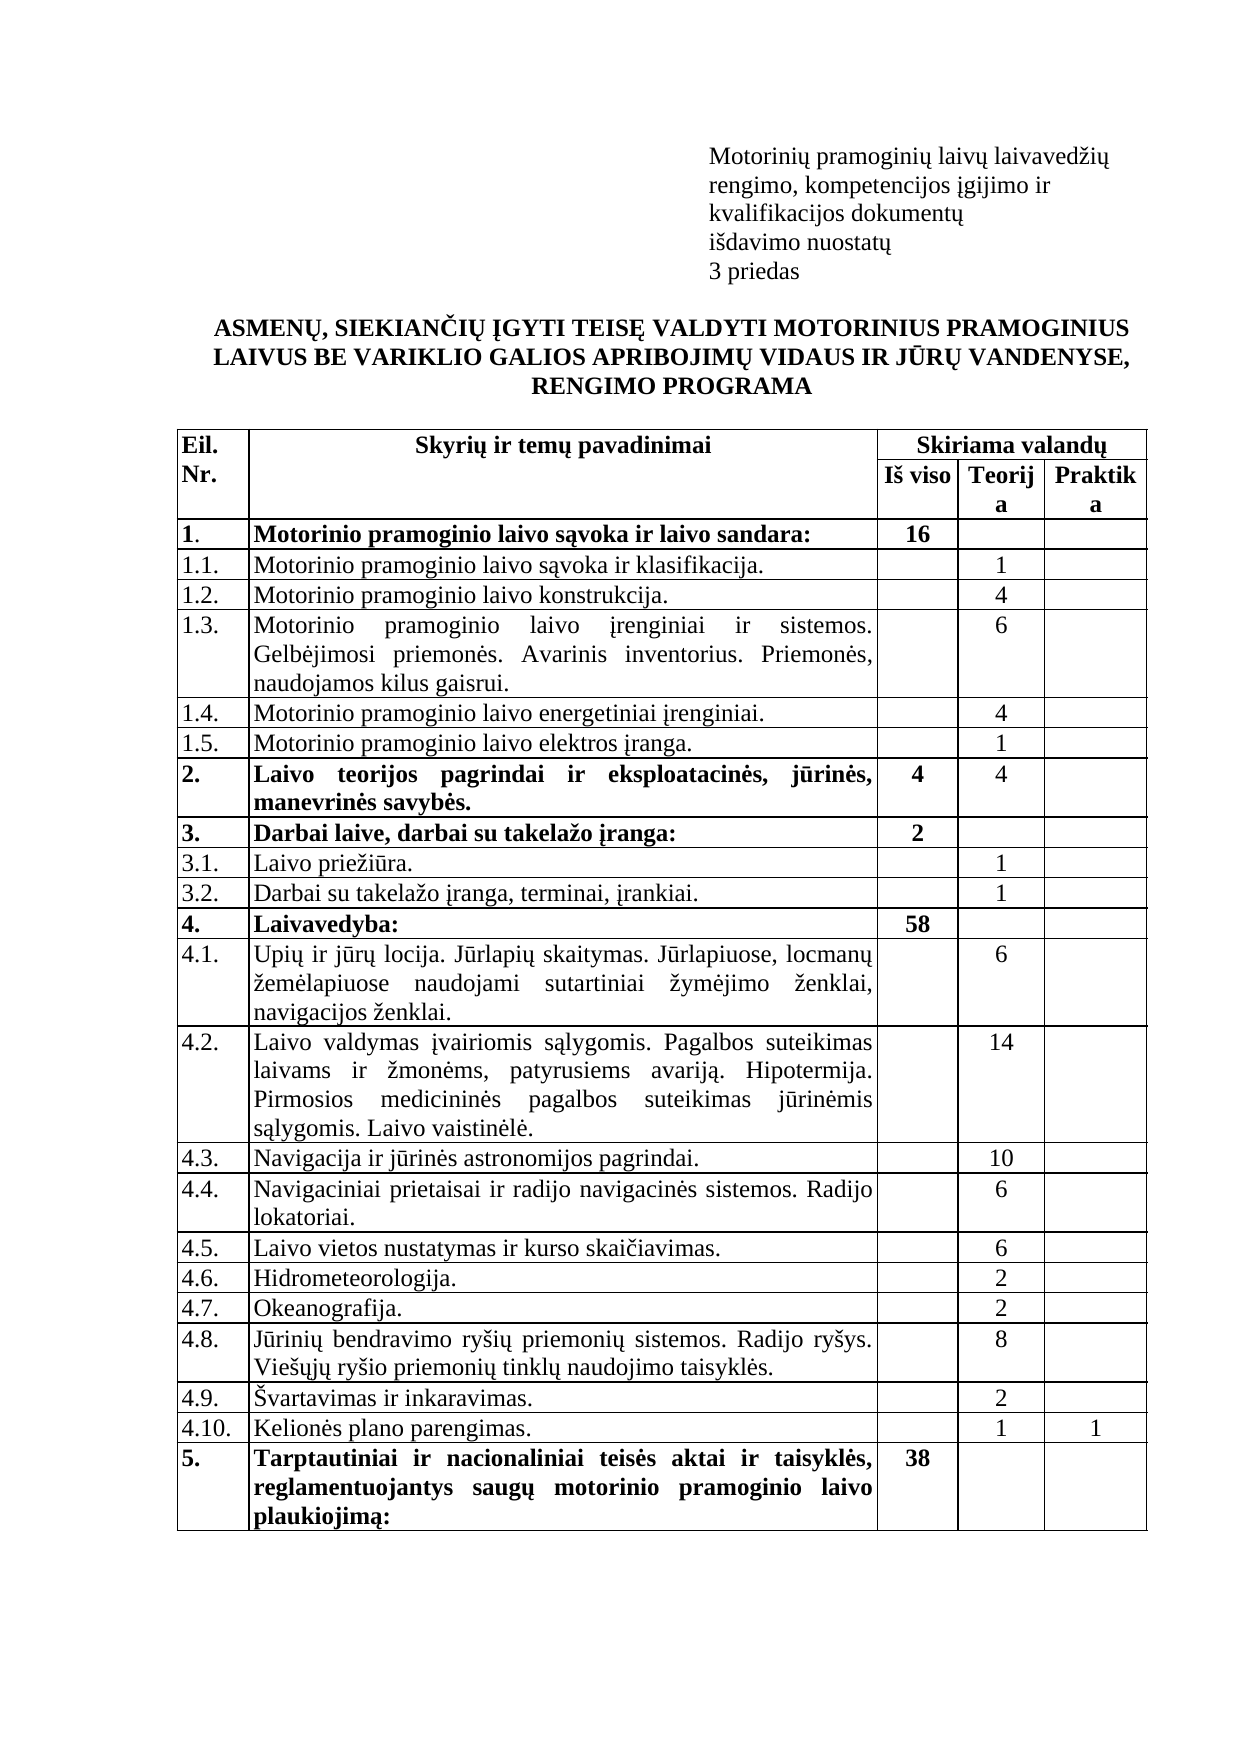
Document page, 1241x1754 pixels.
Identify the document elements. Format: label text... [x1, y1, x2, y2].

table_cell 14 [959, 1027, 1044, 1142]
table_cell 1 [1142, 1413, 1146, 1442]
text 3 priedas [709, 256, 1166, 285]
table_cell [1045, 939, 1146, 1025]
table_cell [1040, 520, 1044, 548]
table_cell 16 [878, 520, 882, 548]
table_cell [878, 728, 882, 757]
table_cell 4.8. [178, 1324, 248, 1381]
table_cell 6 [1040, 1233, 1044, 1262]
table_cell 1 [1040, 848, 1044, 877]
table_cell [1045, 1263, 1049, 1292]
table_cell Teorija [1040, 460, 1044, 518]
table_cell [1142, 1263, 1146, 1292]
table_cell [1040, 909, 1044, 937]
table_cell [878, 610, 957, 697]
table_cell [1045, 1324, 1146, 1381]
text išdavimo nuostatų [709, 227, 1166, 256]
table_cell [1045, 698, 1049, 727]
table_cell [878, 1293, 882, 1322]
table_cell 6 [959, 939, 1044, 1025]
table_cell [1045, 728, 1049, 757]
table_cell [1142, 818, 1146, 847]
table_cell 4 [878, 759, 957, 816]
table_cell [878, 550, 882, 578]
table_header Eil. Nr. [178, 430, 248, 518]
table_cell [1045, 1174, 1146, 1231]
table_cell [1045, 848, 1049, 877]
table_cell [1045, 580, 1049, 609]
table_cell [1142, 580, 1146, 609]
table_cell [878, 1233, 882, 1262]
table_cell [878, 698, 882, 727]
table_cell 58 [878, 909, 882, 937]
table_cell 1.3. [178, 610, 248, 697]
table_cell [878, 1143, 882, 1172]
table_cell 6 [959, 610, 1044, 697]
table_cell [1142, 728, 1146, 757]
text Motorinių pramoginių laivų laivavedžių rengimo, kompetencijos įgijimo ir kvalifikacijos dokumentų [709, 141, 1166, 227]
table_cell [1045, 610, 1146, 697]
table_cell [1045, 818, 1049, 847]
table_cell [1045, 1443, 1146, 1530]
table_cell [1142, 878, 1146, 907]
table_cell 4.4. [178, 1174, 248, 1231]
table_cell [878, 580, 882, 609]
table_cell 1 [1045, 1413, 1049, 1442]
table_cell [878, 1027, 957, 1142]
table_cell [959, 1443, 1044, 1530]
table_cell [1045, 520, 1049, 548]
table_cell 8 [959, 1324, 1044, 1381]
table_cell [878, 1383, 882, 1412]
table_cell [878, 1324, 957, 1381]
table_cell 2 [1040, 1263, 1044, 1292]
table_cell [1045, 759, 1146, 816]
table_cell [1142, 1233, 1146, 1262]
table_cell [1045, 1383, 1049, 1412]
table_cell [1142, 520, 1146, 548]
table_cell [1045, 1143, 1049, 1172]
table_cell 38 [878, 1443, 957, 1530]
table_cell 10 [1040, 1143, 1044, 1172]
table_cell 1 [1040, 878, 1044, 907]
table_header Skyrių ir temų pavadinimai [250, 430, 877, 518]
table_cell 4 [1040, 580, 1044, 609]
table_cell [878, 939, 957, 1025]
table_cell [1142, 1143, 1146, 1172]
table_cell [1045, 550, 1049, 578]
table_cell 1 [1040, 1413, 1044, 1442]
table_cell [1142, 848, 1146, 877]
table_cell [1142, 1383, 1146, 1412]
table_cell [878, 1263, 882, 1292]
table_cell [1040, 818, 1044, 847]
text ASMENŲ, SIEKIANČIŲ ĮGYTI TEISĘ valdyti motorinius pramoginius laivus be variklio galios apribojimų vidaus ir jūrų vandenyse, rengimo PROGRAMa [177, 313, 1166, 400]
table_cell 4.1. [178, 939, 248, 1025]
table_cell Praktika [1045, 460, 1049, 518]
table_cell [878, 1413, 882, 1442]
table_cell 4 [959, 759, 1044, 816]
table_cell 2 [1040, 1293, 1044, 1322]
table_cell 2. [178, 759, 248, 816]
table_cell [1142, 1293, 1146, 1322]
table_cell [1142, 909, 1146, 937]
table_cell 5. [178, 1443, 248, 1530]
table_cell 4 [1040, 698, 1044, 727]
table_cell 1 [1040, 550, 1044, 578]
table_cell 2 [1040, 1383, 1044, 1412]
table_cell [878, 848, 882, 877]
table_cell 4.2. [178, 1027, 248, 1142]
table_cell 1 [1040, 728, 1044, 757]
table_cell 2 [878, 818, 882, 847]
table_cell Praktika [1142, 460, 1146, 518]
table_cell [1045, 909, 1049, 937]
table_cell [1045, 878, 1049, 907]
table_cell [878, 878, 882, 907]
table_cell [1142, 550, 1146, 578]
table_cell [1045, 1233, 1049, 1262]
table_cell [1045, 1027, 1146, 1142]
table_cell [1045, 1293, 1049, 1322]
table_cell Iš viso [878, 460, 957, 518]
table_cell [1142, 698, 1146, 727]
table_cell [878, 1174, 957, 1231]
table_cell 6 [959, 1174, 1044, 1231]
